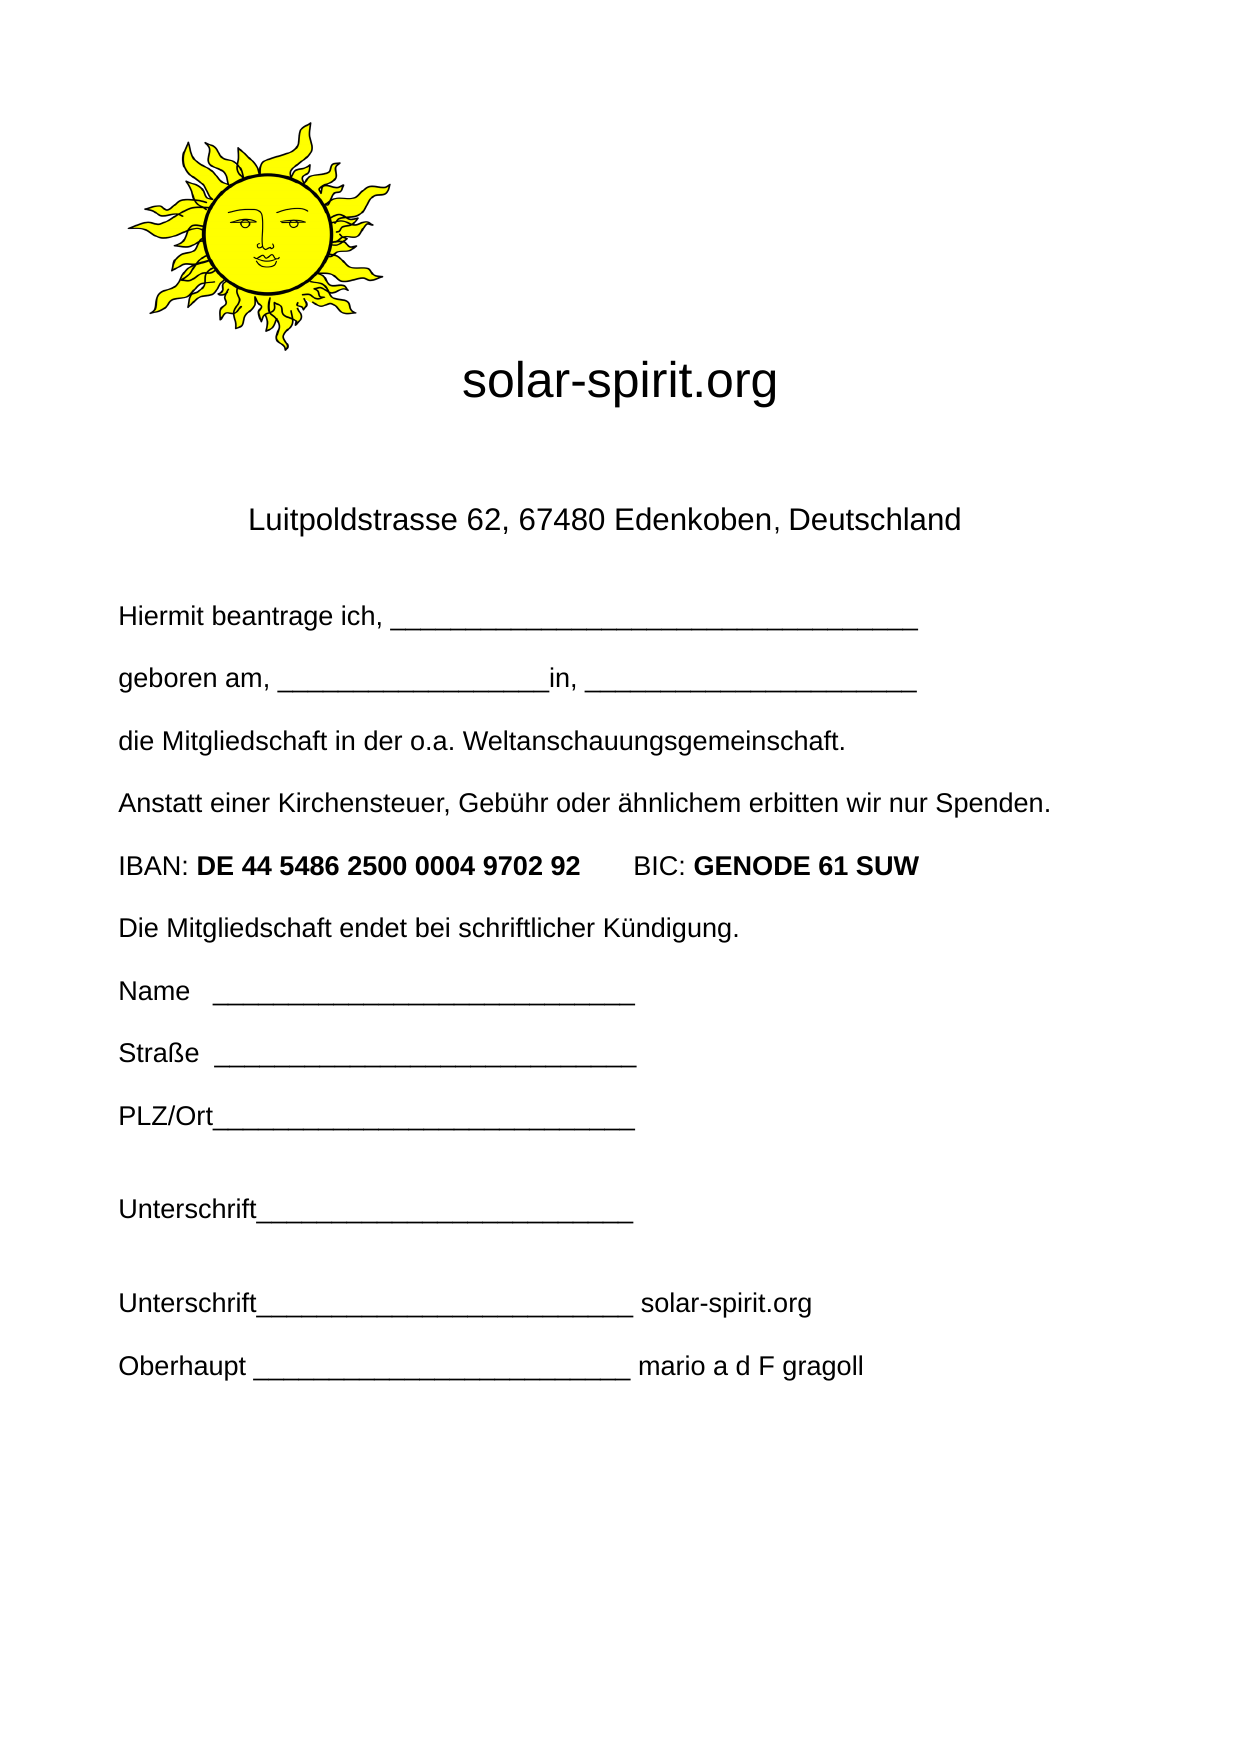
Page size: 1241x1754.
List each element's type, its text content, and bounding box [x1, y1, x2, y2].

text PLZ/Ort____________________________ [118, 1100, 1122, 1131]
text Unterschrift_________________________ solar-spirit.org [118, 1287, 1122, 1318]
text Oberhaupt _________________________ mario a d F gragoll [118, 1350, 1122, 1381]
picture [127, 122, 391, 351]
text Luitpoldstrasse 62, 67480 Edenkoben, Deutschland [118, 501, 1122, 537]
text Hiermit beantrage ich, ___________________________________ [118, 600, 1122, 631]
text geboren am, __________________in, ______________________ [118, 662, 1122, 693]
text Name ____________________________ [118, 975, 1122, 1006]
text Anstatt einer Kirchensteuer, Gebühr oder ähnlichem erbitten wir nur Spenden. [118, 787, 1122, 818]
text die Mitgliedschaft in der o.a. Weltanschauungsgemeinschaft. [118, 725, 1122, 756]
text Unterschrift_________________________ [118, 1193, 1122, 1225]
text solar-spirit.org [118, 118, 1122, 408]
text IBAN: DE 44 5486 2500 0004 9702 92 BIC: GENODE 61 SUW [118, 850, 1122, 881]
text Straße ____________________________ [118, 1037, 1122, 1068]
text Die Mitgliedschaft endet bei schriftlicher Kündigung. [118, 912, 1122, 943]
